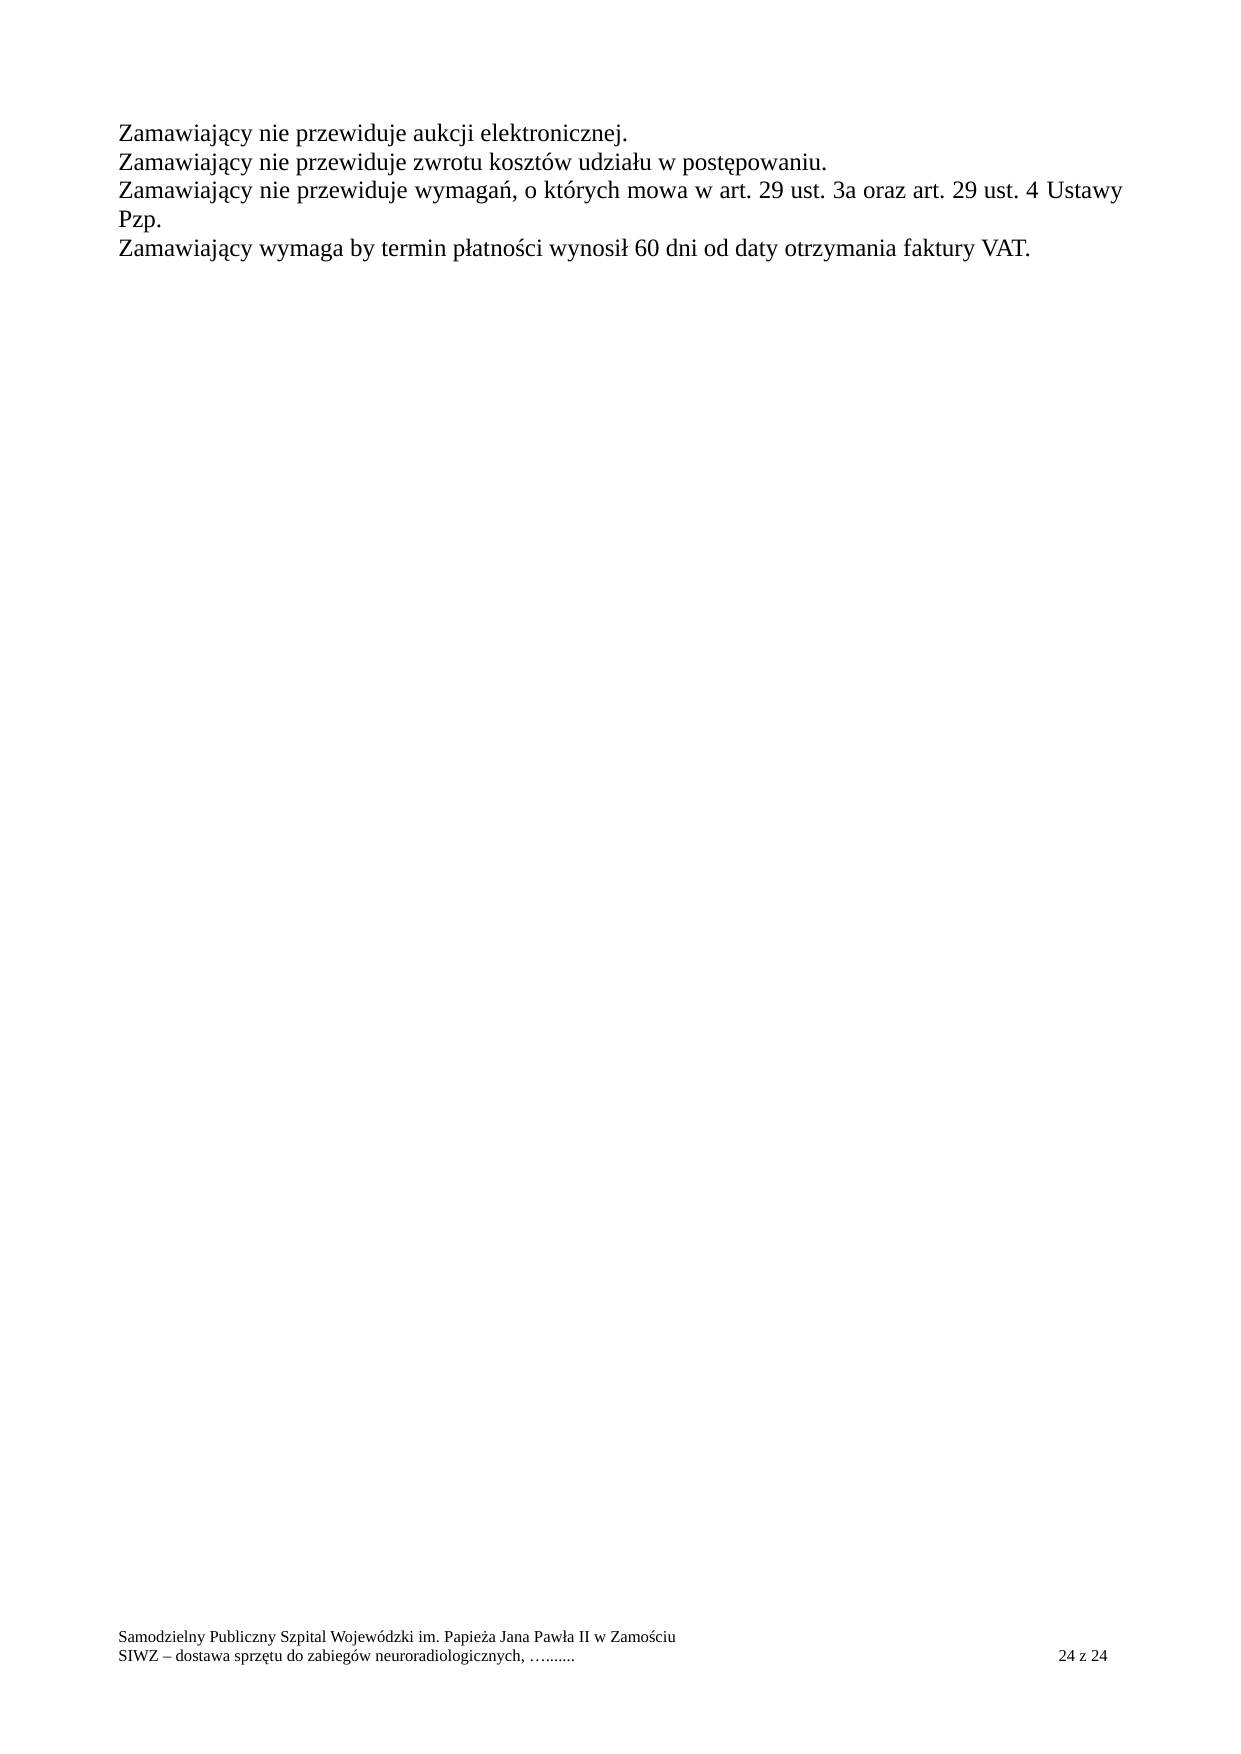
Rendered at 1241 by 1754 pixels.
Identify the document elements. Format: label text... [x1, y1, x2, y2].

text Zamawiający nie przewiduje aukcji elektronicznej. [118, 118, 1123, 147]
text Zamawiający nie przewiduje zwrotu kosztów udziału w postępowaniu. [118, 147, 1123, 176]
text Zamawiający wymaga by termin płatności wynosił 60 dni od daty otrzymania faktury VAT. [118, 233, 1123, 262]
text Zamawiający nie przewiduje wymagań, o których mowa w art. 29 ust. 3a oraz art. 29 ust. 4 Ustawy Pzp. [118, 176, 1123, 233]
